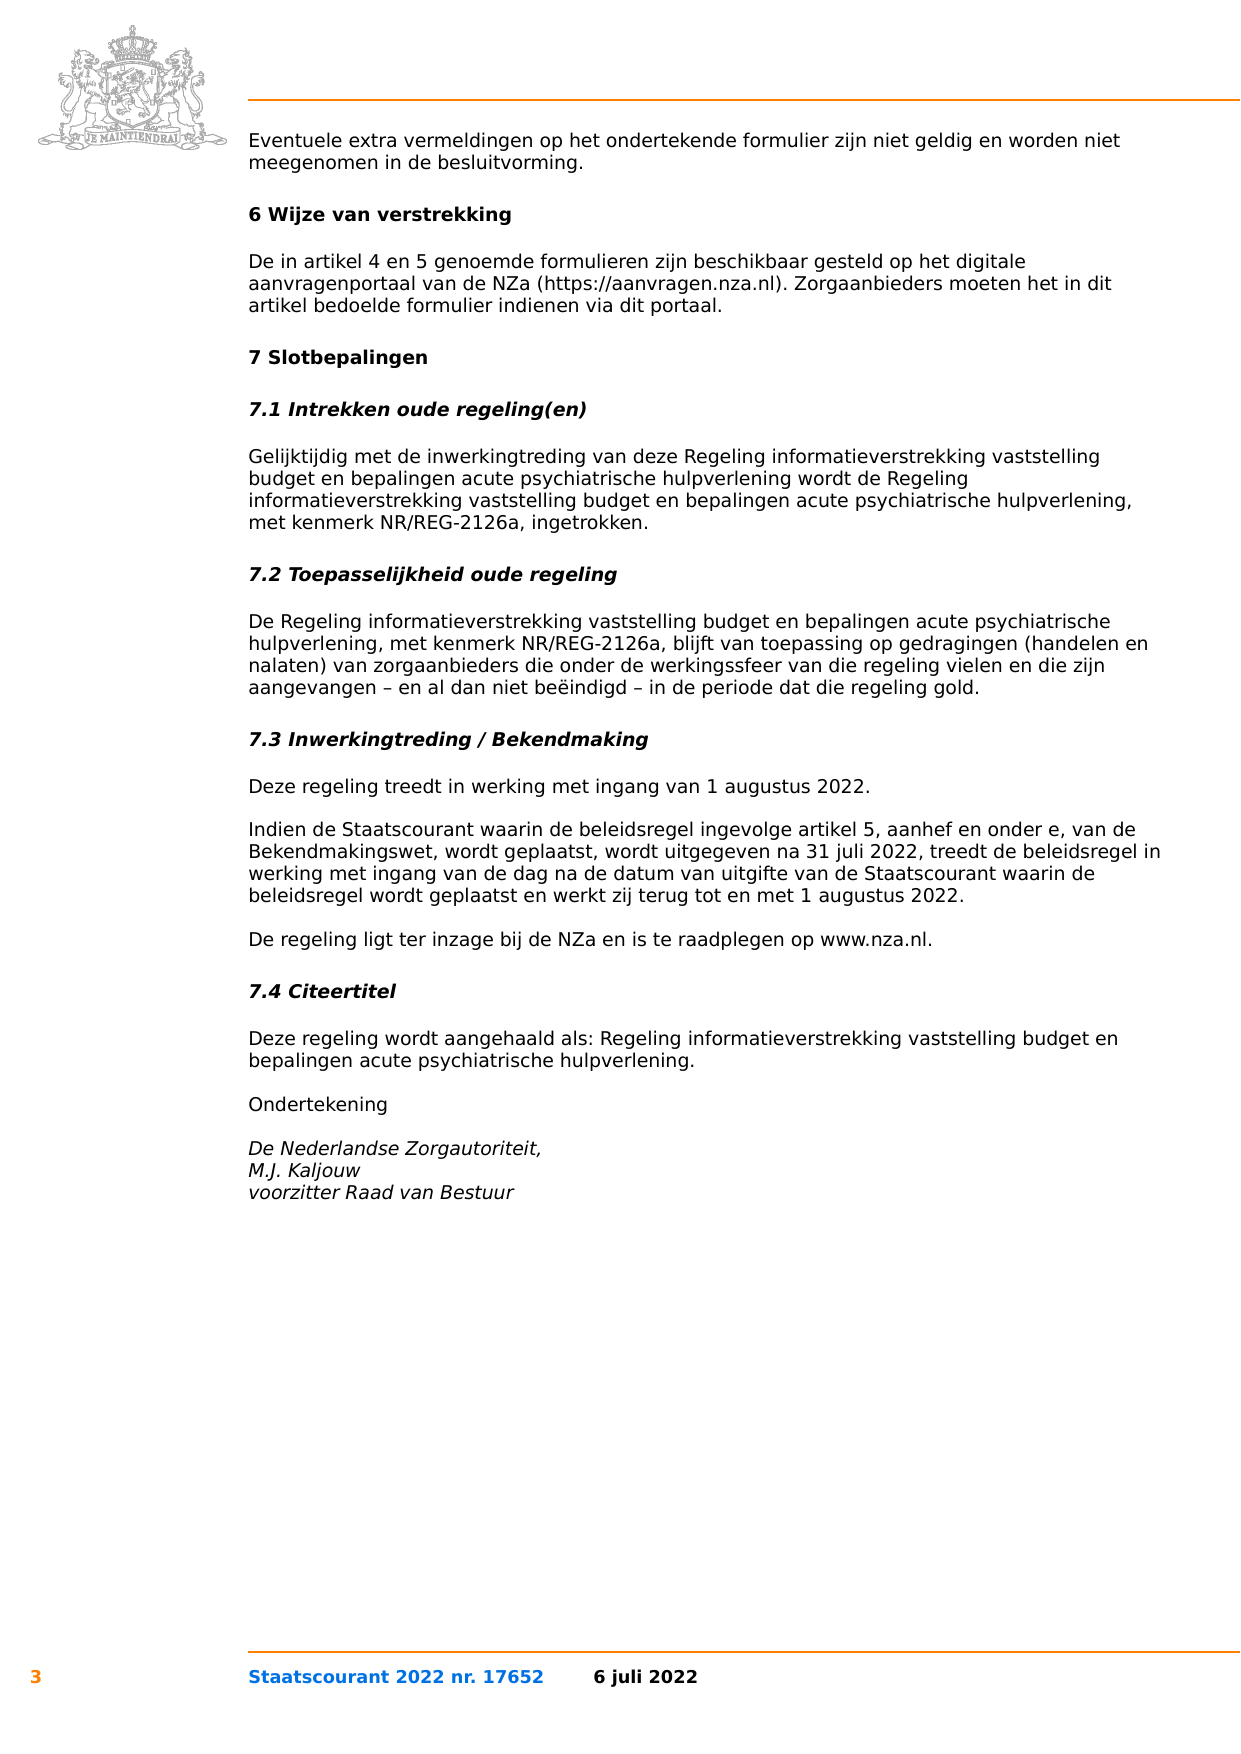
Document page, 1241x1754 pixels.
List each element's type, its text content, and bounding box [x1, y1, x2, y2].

subtitle 7.2 Toepasselijkheid oude regeling [248, 564, 1163, 586]
subtitle 7.1 Intrekken oude regeling(en) [248, 399, 1163, 421]
text De regeling ligt ter inzage bij de NZa en is te raadplegen op www.nza.nl. [248, 929, 1163, 951]
subtitle 7.3 Inwerkingtreding / Bekendmaking [248, 728, 1163, 751]
text Gelijktijdig met de inwerkingtreding van deze Regeling informatieverstrekking vaststelling budget en bepalingen acute psychiatrische hulpverlening wordt de Regeling informatieverstrekking vaststelling budget en bepalingen acute psychiatrische hulpverlening, met kenmerk NR/REG-2126a, ingetrokken. [248, 446, 1163, 534]
text Eventuele extra vermeldingen op het ondertekende formulier zijn niet geldig en worden niet meegenomen in de besluitvorming. [248, 130, 1163, 174]
text De Nederlandse Zorgautoriteit, M.J. Kaljouw voorzitter Raad van Bestuur [248, 1138, 1163, 1204]
text De in artikel 4 en 5 genoemde formulieren zijn beschikbaar gesteld op het digitale aanvragenportaal van de NZa (https://aanvragen.nza.nl). Zorgaanbieders moeten het in dit artikel bedoelde formulier indienen via dit portaal. [248, 251, 1163, 317]
subtitle 7.4 Citeertitel [248, 981, 1163, 1003]
subtitle 7 Slotbepalingen [248, 347, 1163, 369]
text Indien de Staatscourant waarin de beleidsregel ingevolge artikel 5, aanhef en onder e, van de Bekendmakingswet, wordt geplaatst, wordt uitgegeven na 31 juli 2022, treedt de beleidsregel in werking met ingang van de dag na de datum van uitgifte van de Staatscourant waarin de beleidsregel wordt geplaatst en werkt zij terug tot en met 1 augustus 2022. [248, 819, 1163, 907]
text Ondertekening [248, 1094, 1163, 1116]
picture [38, 25, 227, 150]
text Deze regeling wordt aangehaald als: Regeling informatieverstrekking vaststelling budget en bepalingen acute psychiatrische hulpverlening. [248, 1028, 1163, 1072]
text Deze regeling treedt in werking met ingang van 1 augustus 2022. [248, 776, 1163, 797]
text De Regeling informatieverstrekking vaststelling budget en bepalingen acute psychiatrische hulpverlening, met kenmerk NR/REG-2126a, blijft van toepassing op gedragingen (handelen en nalaten) van zorgaanbieders die onder de werkingssfeer van die regeling vielen en die zijn aangevangen – en al dan niet beëindigd – in de periode dat die regeling gold. [248, 611, 1163, 698]
subtitle 6 Wijze van verstrekking [248, 204, 1163, 226]
